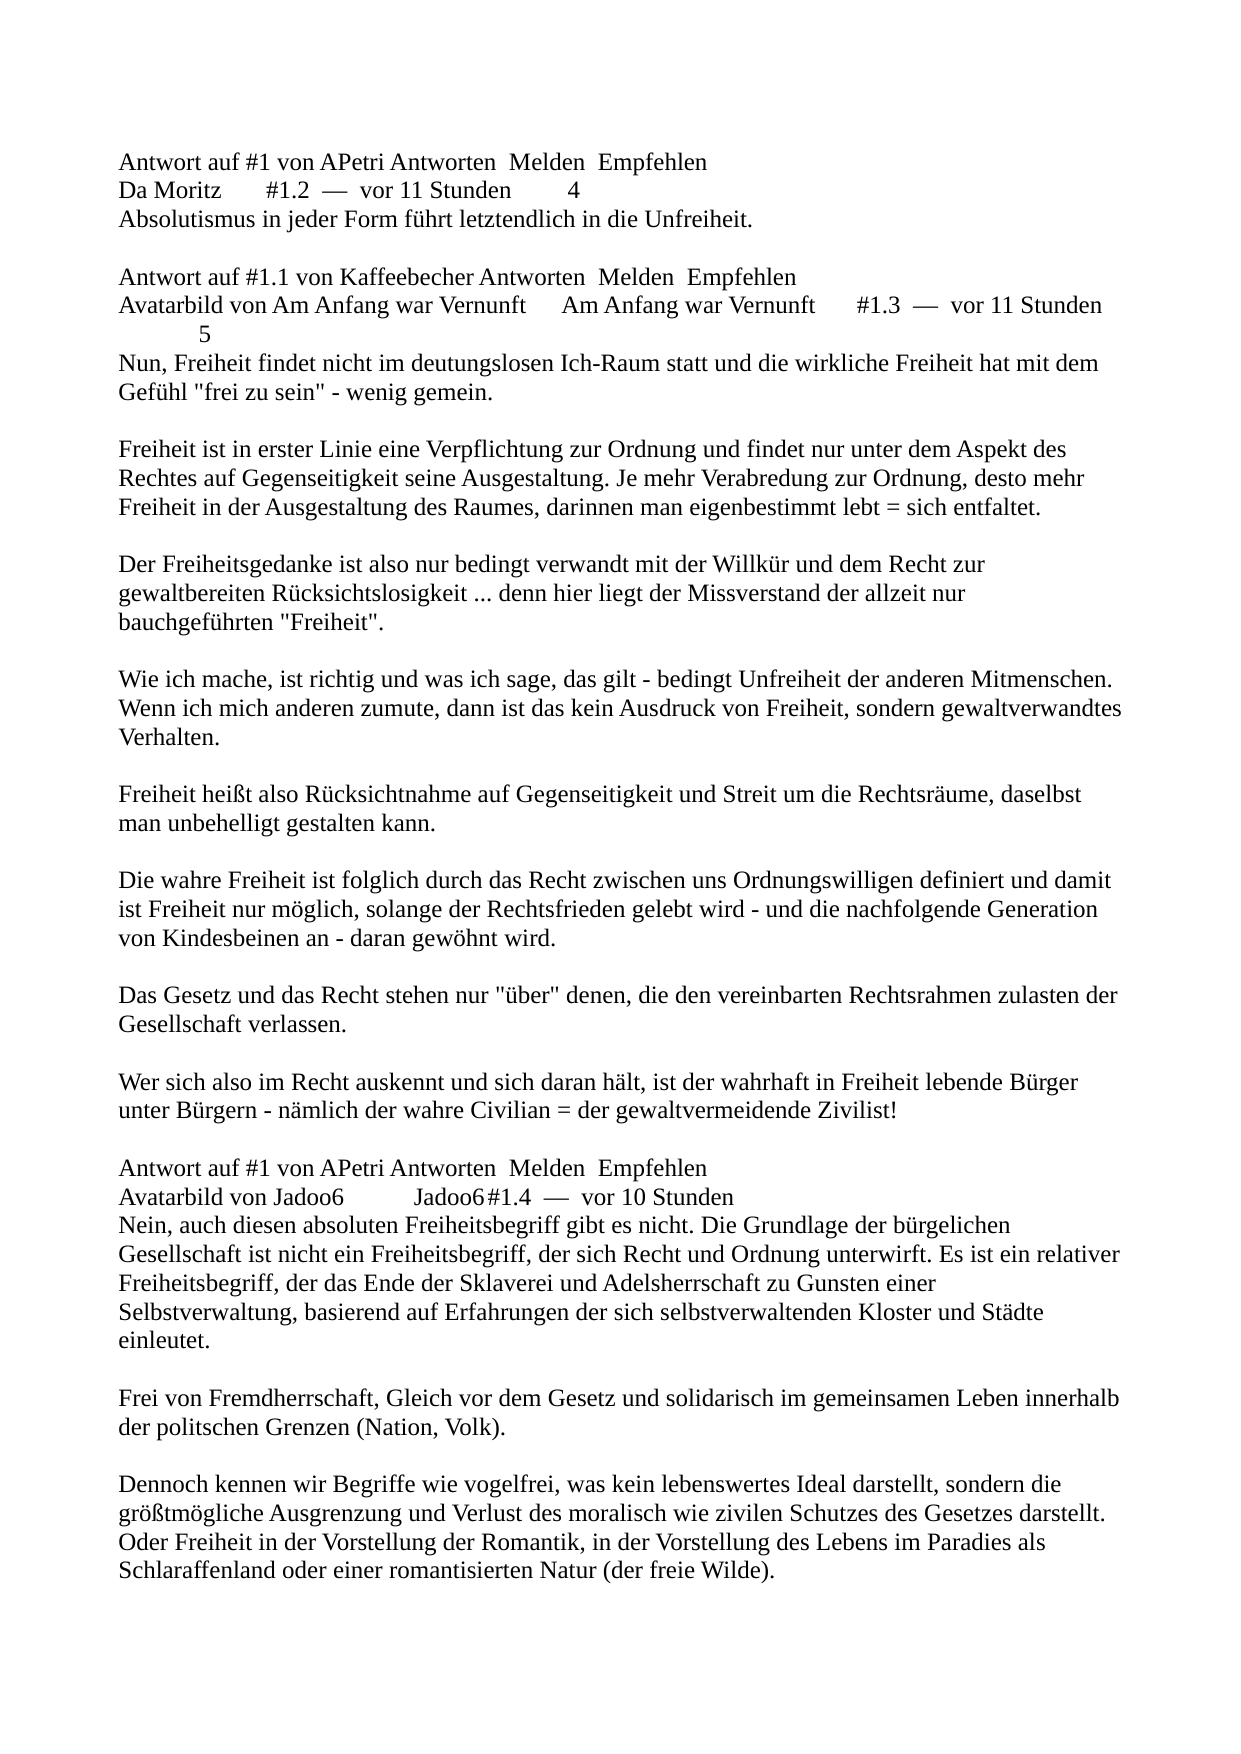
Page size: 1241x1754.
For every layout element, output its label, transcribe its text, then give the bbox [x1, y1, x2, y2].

text Frei von Fremdherrschaft, Gleich vor dem Gesetz und solidarisch im gemeinsamen Leben innerhalb der politschen Grenzen (Nation, Volk). [118, 1383, 1122, 1441]
text Wie ich mache, ist richtig und was ich sage, das gilt - bedingt Unfreiheit der anderen Mitmenschen. [118, 664, 1122, 693]
text Absolutismus in jeder Form führt letztendlich in die Unfreiheit. [118, 204, 1122, 233]
text Der Freiheitsgedanke ist also nur bedingt verwandt mit der Willkür und dem Recht zur gewaltbereiten Rücksichtslosigkeit ... denn hier liegt der Missverstand der allzeit nur bauchgeführten "Freiheit". [118, 549, 1122, 636]
text Avatarbild von Jadoo6 Jadoo6 #1.4 — vor 10 Stunden [118, 1182, 1122, 1211]
text Wer sich also im Recht auskennt und sich daran hält, ist der wahrhaft in Freiheit lebende Bürger unter Bürgern - nämlich der wahre Civilian = der gewaltvermeidende Zivilist! [118, 1067, 1122, 1124]
text Dennoch kennen wir Begriffe wie vogelfrei, was kein lebenswertes Ideal darstellt, sondern die größtmögliche Ausgrenzung und Verlust des moralisch wie zivilen Schutzes des Gesetzes darstellt. Oder Freiheit in der Vorstellung der Romantik, in der Vorstellung des Lebens im Paradies als Schlaraffenland oder einer romantisierten Natur (der freie Wilde). [118, 1469, 1122, 1584]
text Antwort auf #1 von APetri Antworten Melden Empfehlen [118, 1153, 1122, 1182]
text Freiheit ist in erster Linie eine Verpflichtung zur Ordnung und findet nur unter dem Aspekt des Rechtes auf Gegenseitigkeit seine Ausgestaltung. Je mehr Verabredung zur Ordnung, desto mehr Freiheit in der Ausgestaltung des Raumes, darinnen man eigenbestimmt lebt = sich entfaltet. [118, 434, 1122, 521]
text Wenn ich mich anderen zumute, dann ist das kein Ausdruck von Freiheit, sondern gewaltverwandtes Verhalten. [118, 693, 1122, 751]
text Nun, Freiheit findet nicht im deutungslosen Ich-Raum statt und die wirkliche Freiheit hat mit dem Gefühl "frei zu sein" - wenig gemein. [118, 348, 1122, 406]
text Das Gesetz und das Recht stehen nur "über" denen, die den vereinbarten Rechtsrahmen zulasten der Gesellschaft verlassen. [118, 981, 1122, 1038]
text Freiheit heißt also Rücksichtnahme auf Gegenseitigkeit und Streit um die Rechtsräume, daselbst man unbehelligt gestalten kann. [118, 779, 1122, 837]
text Avatarbild von Am Anfang war Vernunft Am Anfang war Vernunft #1.3 — vor 11 Stunden 5 [118, 291, 1122, 348]
text Da Moritz #1.2 — vor 11 Stunden 4 [118, 176, 1122, 204]
text Antwort auf #1.1 von Kaffeebecher Antworten Melden Empfehlen [118, 262, 1122, 291]
text Antwort auf #1 von APetri Antworten Melden Empfehlen [118, 147, 1122, 176]
text Die wahre Freiheit ist folglich durch das Recht zwischen uns Ordnungswilligen definiert und damit ist Freiheit nur möglich, solange der Rechtsfrieden gelebt wird - und die nachfolgende Generation von Kindesbeinen an - daran gewöhnt wird. [118, 866, 1122, 952]
text Nein, auch diesen absoluten Freiheitsbegriff gibt es nicht. Die Grundlage der bürgelichen Gesellschaft ist nicht ein Freiheitsbegriff, der sich Recht und Ordnung unterwirft. Es ist ein relativer Freiheitsbegriff, der das Ende der Sklaverei und Adelsherrschaft zu Gunsten einer Selbstverwaltung, basierend auf Erfahrungen der sich selbstverwaltenden Kloster und Städte einleutet. [118, 1211, 1122, 1354]
